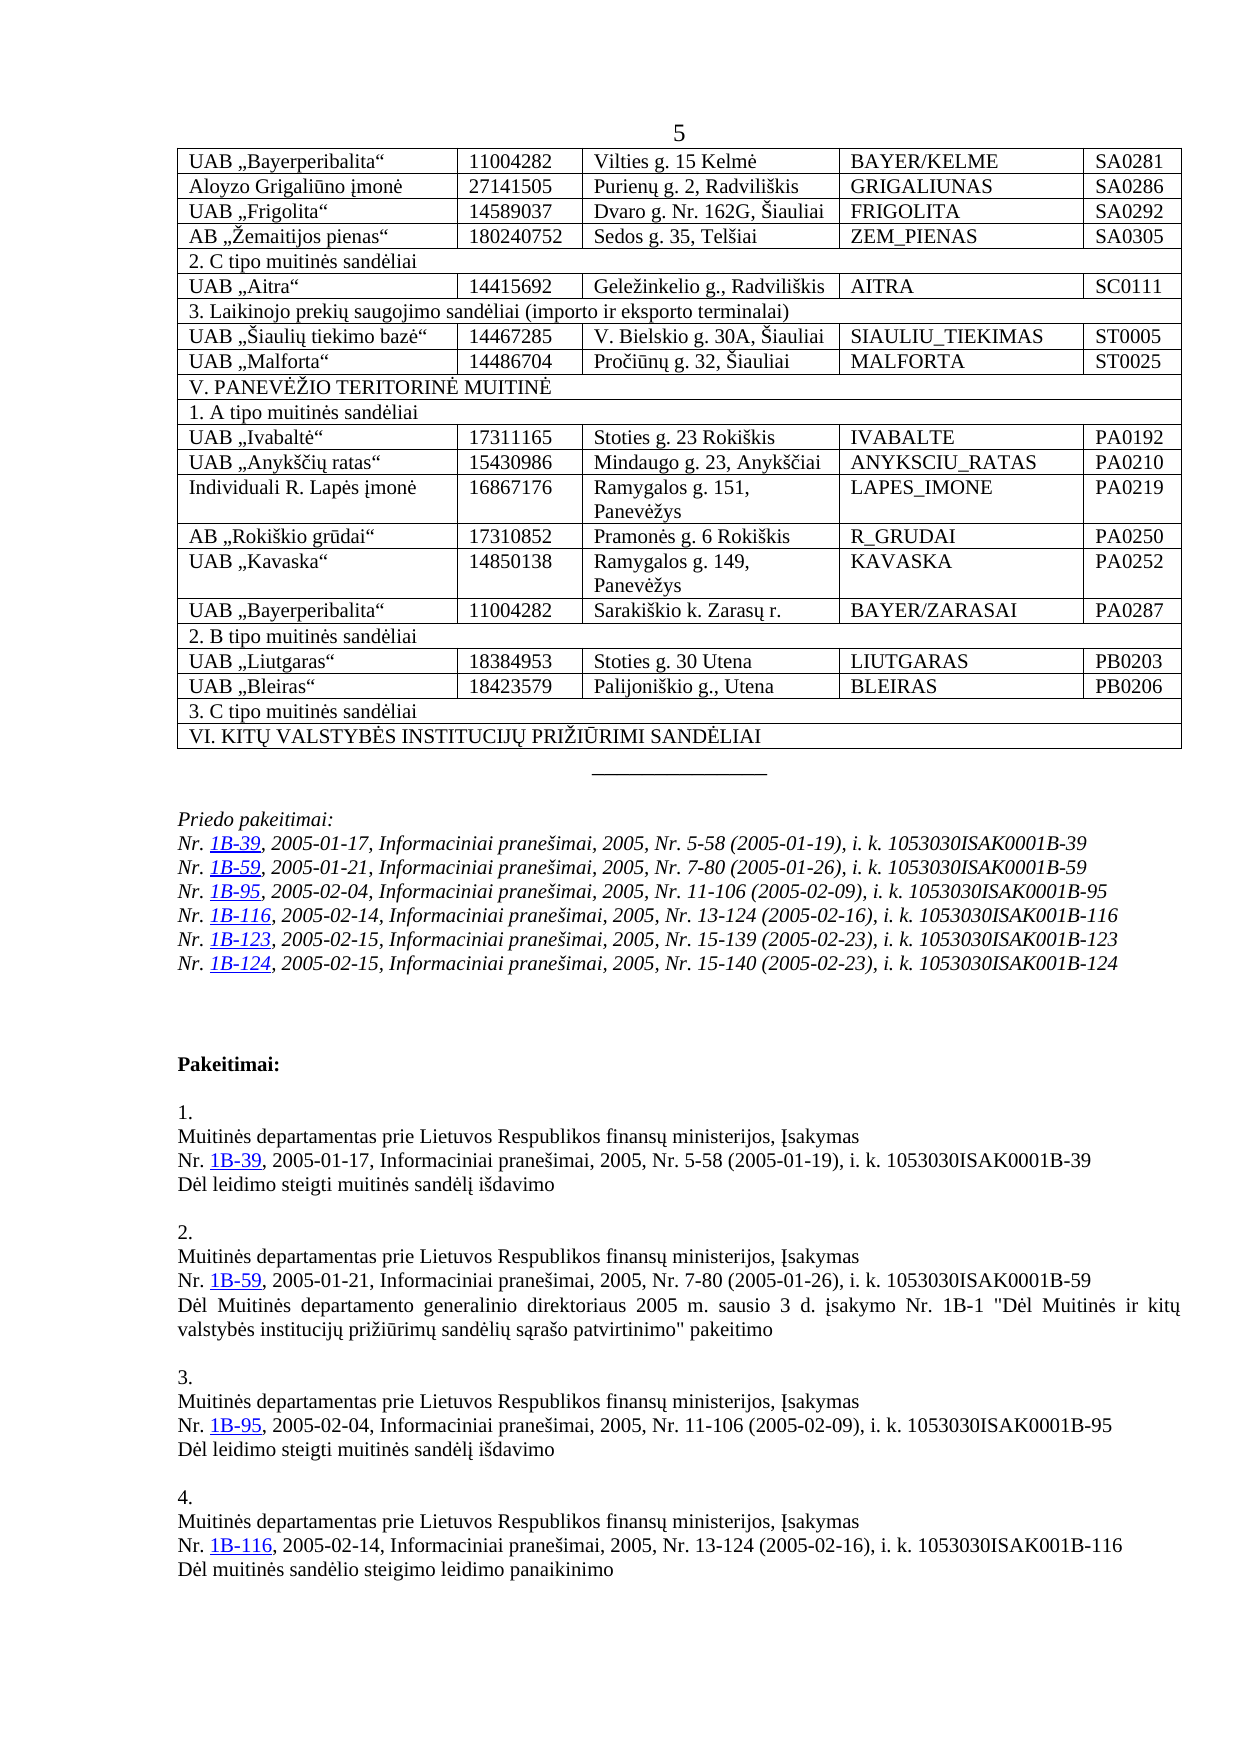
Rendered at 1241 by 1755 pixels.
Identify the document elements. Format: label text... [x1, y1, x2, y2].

text Nr. 1B-95, 2005-02-04, Informaciniai pranešimai, 2005, Nr. 11-106 (2005-02-09), i. k. 1053030ISAK0001B-95 [177, 1413, 1181, 1437]
table_cell 14467285 [458, 324, 582, 348]
text Dėl leidimo steigti muitinės sandėlį išdavimo [177, 1172, 1181, 1196]
table_cell PA0192 [1084, 425, 1181, 449]
table_cell PA0250 [1084, 524, 1181, 548]
table_cell 11004282 [458, 599, 582, 622]
text ______________ [177, 749, 1181, 778]
table_cell 2. C tipo muitinės sandėliai [178, 249, 1181, 273]
table_cell Pročiūnų g. 32, Šiauliai [583, 350, 839, 373]
text Muitinės departamentas prie Lietuvos Respublikos finansų ministerijos, Įsakymas [177, 1509, 1181, 1533]
text Muitinės departamentas prie Lietuvos Respublikos finansų ministerijos, Įsakymas [177, 1389, 1181, 1413]
table_cell Aloyzo Grigaliūno įmonė [178, 174, 457, 198]
table_cell ZEM_PIENAS [840, 224, 1083, 248]
table_cell 17310852 [458, 524, 582, 548]
table_cell UAB „Bayerperibalita“ [178, 149, 457, 173]
table_cell Dvaro g. Nr. 162G, Šiauliai [583, 199, 839, 223]
table_cell SC0111 [1084, 274, 1181, 298]
table_cell UAB „Kavaska“ [178, 549, 457, 597]
table_cell 18384953 [458, 649, 582, 673]
table_cell PB0206 [1084, 674, 1181, 698]
table_cell 16867176 [458, 475, 582, 523]
text 3. [177, 1365, 1181, 1389]
table_cell 14486704 [458, 350, 582, 373]
table_cell 15430986 [458, 450, 582, 474]
text Nr. 1B-123, 2005-02-15, Informaciniai pranešimai, 2005, Nr. 15-139 (2005-02-23), i. k. 1053030ISAK001B-123 [177, 927, 1181, 951]
table_cell LAPES_IMONE [840, 475, 1083, 523]
table_cell UAB „Ivabaltė“ [178, 425, 457, 449]
text Pakeitimai: [177, 1052, 1181, 1076]
table_cell UAB „Liutgaras“ [178, 649, 457, 673]
table_cell MALFORTA [840, 350, 1083, 373]
table_cell 180240752 [458, 224, 582, 248]
table_cell KAVASKA [840, 549, 1083, 597]
text 4. [177, 1485, 1181, 1509]
text Nr. 1B-116, 2005-02-14, Informaciniai pranešimai, 2005, Nr. 13-124 (2005-02-16), i. k. 1053030ISAK001B-116 [177, 903, 1181, 927]
table_cell Stoties g. 23 Rokiškis [583, 425, 839, 449]
table_cell ANYKSCIU_RATAS [840, 450, 1083, 474]
table_cell Pramonės g. 6 Rokiškis [583, 524, 839, 548]
table_cell Palijoniškio g., Utena [583, 674, 839, 698]
text 2. [177, 1220, 1181, 1244]
text Nr. 1B-39, 2005-01-17, Informaciniai pranešimai, 2005, Nr. 5-58 (2005-01-19), i. k. 1053030ISAK0001B-39 [177, 831, 1181, 855]
text Muitinės departamentas prie Lietuvos Respublikos finansų ministerijos, Įsakymas [177, 1124, 1181, 1148]
text Dėl leidimo steigti muitinės sandėlį išdavimo [177, 1437, 1181, 1461]
table_cell PA0252 [1084, 549, 1181, 597]
table_cell Mindaugo g. 23, Anykščiai [583, 450, 839, 474]
table_cell Sedos g. 35, Telšiai [583, 224, 839, 248]
table_cell Geležinkelio g., Radviliškis [583, 274, 839, 298]
table_cell Ramygalos g. 151, Panevėžys [583, 475, 839, 523]
text Nr. 1B-39, 2005-01-17, Informaciniai pranešimai, 2005, Nr. 5-58 (2005-01-19), i. k. 1053030ISAK0001B-39 [177, 1148, 1181, 1172]
table_cell 3. C tipo muitinės sandėliai [178, 699, 1181, 723]
table_cell UAB „Anykščių ratas“ [178, 450, 457, 474]
table_cell PA0219 [1084, 475, 1181, 523]
table_cell 1. A tipo muitinės sandėliai [178, 400, 1181, 424]
table_cell UAB „Aitra“ [178, 274, 457, 298]
table_cell UAB „Bleiras“ [178, 674, 457, 698]
table_cell Sarakiškio k. Zarasų r. [583, 599, 839, 622]
table_cell Individuali R. Lapės įmonė [178, 475, 457, 523]
text Dėl muitinės sandėlio steigimo leidimo panaikinimo [177, 1557, 1181, 1581]
table_cell V. Bielskio g. 30A, Šiauliai [583, 324, 839, 348]
table_cell FRIGOLITA [840, 199, 1083, 223]
table_cell ST0005 [1084, 324, 1181, 348]
table_cell BLEIRAS [840, 674, 1083, 698]
table_cell 27141505 [458, 174, 582, 198]
table_cell PA0210 [1084, 450, 1181, 474]
table_cell UAB „Bayerperibalita“ [178, 599, 457, 622]
table_cell SA0281 [1084, 149, 1181, 173]
table_cell UAB „Frigolita“ [178, 199, 457, 223]
table_cell UAB „Malforta“ [178, 350, 457, 373]
text Nr. 1B-95, 2005-02-04, Informaciniai pranešimai, 2005, Nr. 11-106 (2005-02-09), i. k. 1053030ISAK0001B-95 [177, 879, 1181, 903]
table_cell SA0286 [1084, 174, 1181, 198]
table_cell 3. Laikinojo prekių saugojimo sandėliai (importo ir eksporto terminalai) [178, 299, 1181, 323]
table_cell SA0305 [1084, 224, 1181, 248]
table_cell Ramygalos g. 149, Panevėžys [583, 549, 839, 597]
text Dėl Muitinės departamento generalinio direktoriaus 2005 m. sausio 3 d. įsakymo Nr. 1B-1 "Dėl Muitinės ir kitų valstybės institucijų prižiūrimų sandėlių sąrašo patvirtinimo" pakeitimo [177, 1292, 1181, 1341]
table_cell 11004282 [458, 149, 582, 173]
table_cell GRIGALIUNAS [840, 174, 1083, 198]
table_cell SA0292 [1084, 199, 1181, 223]
text 1. [177, 1100, 1181, 1124]
text Nr. 1B-116, 2005-02-14, Informaciniai pranešimai, 2005, Nr. 13-124 (2005-02-16), i. k. 1053030ISAK001B-116 [177, 1533, 1181, 1557]
table_cell V. PANEVĖŽIO TERITORINĖ MUITINĖ [178, 375, 1181, 399]
table_cell 2. B tipo muitinės sandėliai [178, 624, 1181, 648]
table_cell PA0287 [1084, 599, 1181, 622]
text Nr. 1B-124, 2005-02-15, Informaciniai pranešimai, 2005, Nr. 15-140 (2005-02-23), i. k. 1053030ISAK001B-124 [177, 951, 1181, 975]
text Priedo pakeitimai: [177, 807, 1181, 831]
table_cell VI. KITŲ VALSTYBĖS INSTITUCIJŲ PRIŽIŪRIMI SANDĖLIAI [178, 724, 1181, 748]
table_cell 14850138 [458, 549, 582, 597]
text Nr. 1B-59, 2005-01-21, Informaciniai pranešimai, 2005, Nr. 7-80 (2005-01-26), i. k. 1053030ISAK0001B-59 [177, 1268, 1181, 1292]
table_cell AB „Rokiškio grūdai“ [178, 524, 457, 548]
table_cell IVABALTE [840, 425, 1083, 449]
table_cell 17311165 [458, 425, 582, 449]
text Muitinės departamentas prie Lietuvos Respublikos finansų ministerijos, Įsakymas [177, 1244, 1181, 1268]
table_cell SIAULIU_TIEKIMAS [840, 324, 1083, 348]
table_cell Vilties g. 15 Kelmė [583, 149, 839, 173]
table_cell Stoties g. 30 Utena [583, 649, 839, 673]
text Nr. 1B-59, 2005-01-21, Informaciniai pranešimai, 2005, Nr. 7-80 (2005-01-26), i. k. 1053030ISAK0001B-59 [177, 855, 1181, 879]
table_cell AB „Žemaitijos pienas“ [178, 224, 457, 248]
table_cell BAYER/ZARASAI [840, 599, 1083, 622]
table_cell UAB „Šiaulių tiekimo bazė“ [178, 324, 457, 348]
table_cell LIUTGARAS [840, 649, 1083, 673]
table_cell AITRA [840, 274, 1083, 298]
table_cell 14415692 [458, 274, 582, 298]
table_cell PB0203 [1084, 649, 1181, 673]
table_cell ST0025 [1084, 350, 1181, 373]
table_cell Purienų g. 2, Radviliškis [583, 174, 839, 198]
table_cell 14589037 [458, 199, 582, 223]
table_cell R_GRUDAI [840, 524, 1083, 548]
table_cell 18423579 [458, 674, 582, 698]
table_cell BAYER/KELME [840, 149, 1083, 173]
